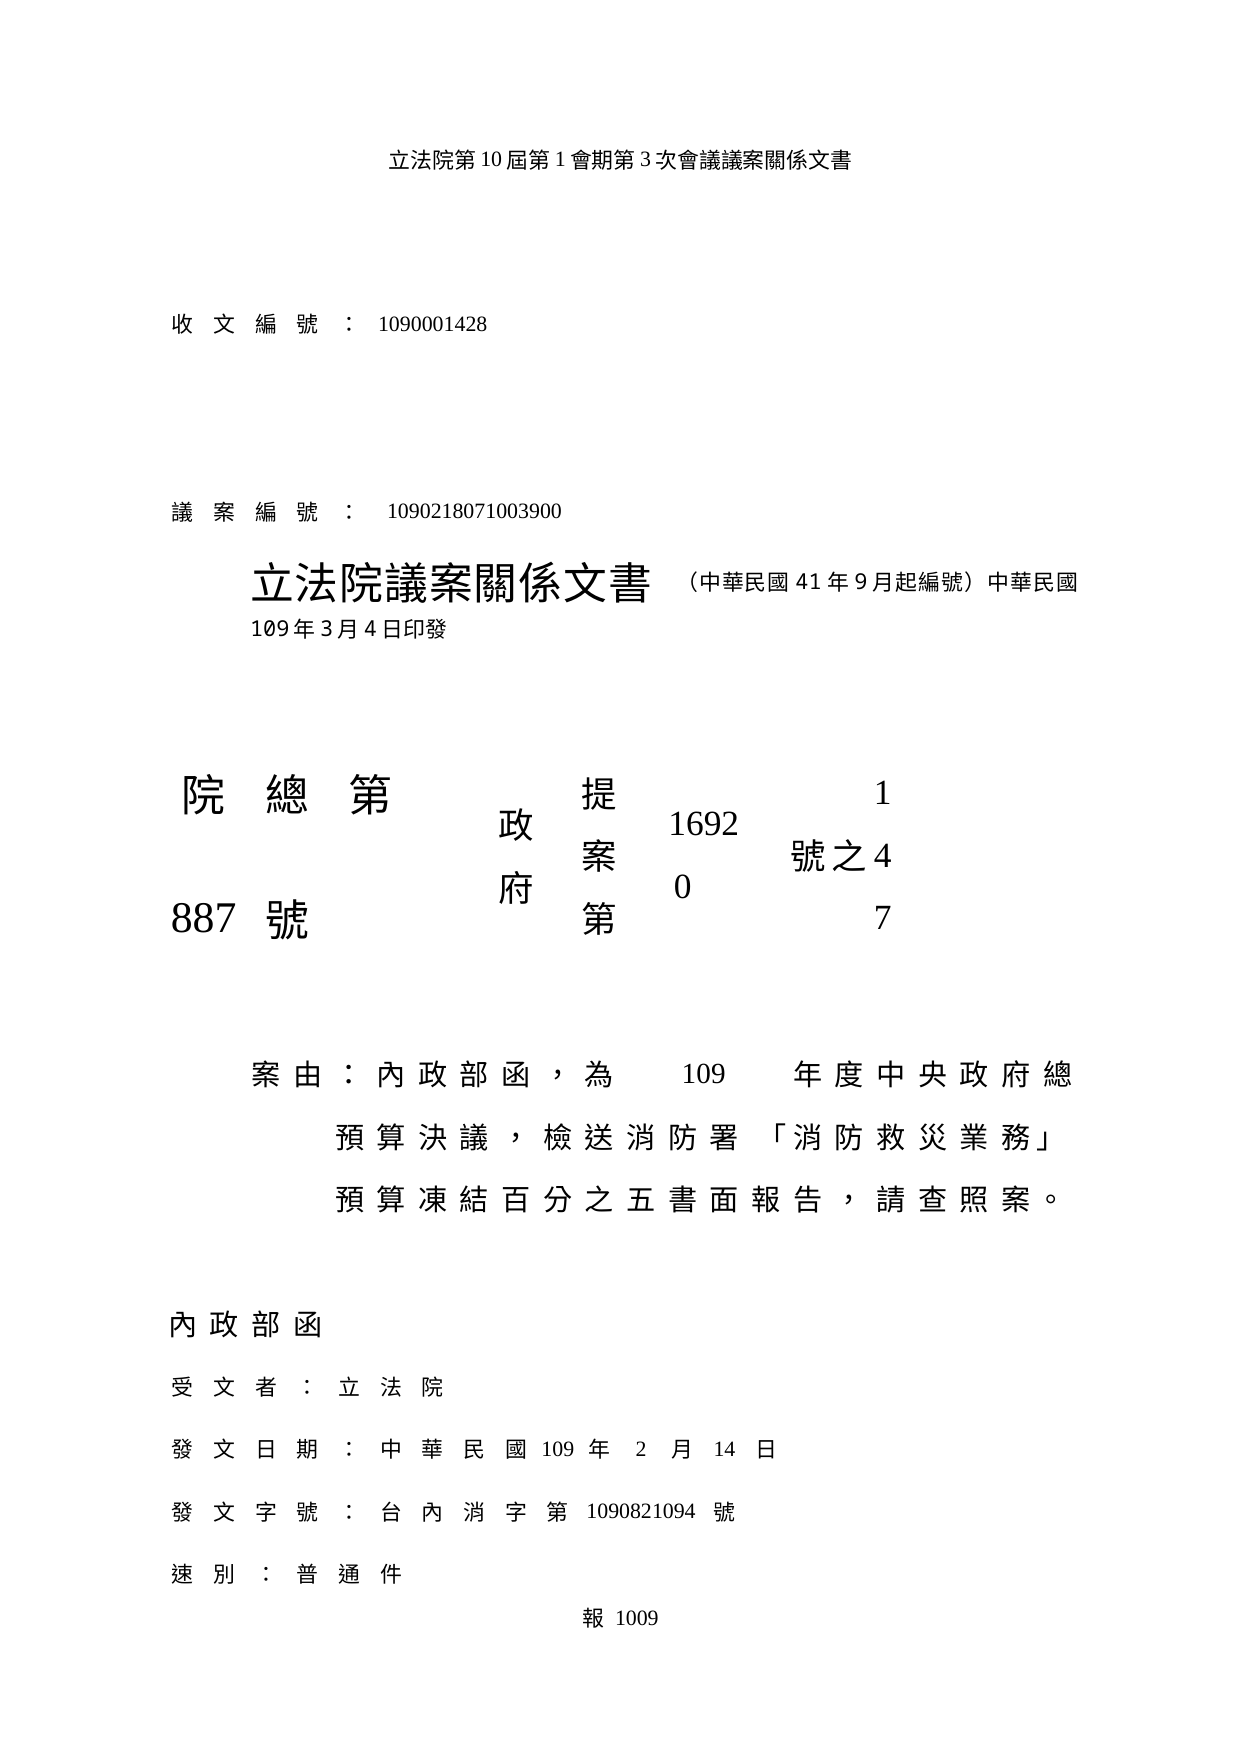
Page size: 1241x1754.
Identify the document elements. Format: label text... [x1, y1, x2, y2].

text 受文者：立法院 [162, 1344, 1078, 1406]
text 內政部函 [162, 1281, 1078, 1344]
text 立法院議案關係文書 （中華民國41年9月起編號）中華民國109年3月4日印發 [250, 549, 1078, 644]
text 議案編號：1090218071003900 [162, 406, 1078, 531]
table_header 之 [794, 719, 830, 969]
text 發文字號：台內消字第1090821094號 [162, 1469, 1078, 1531]
table_header 院總第887號 [162, 719, 425, 969]
table_header 16920 [646, 719, 759, 969]
table_header 政府 [425, 719, 540, 969]
text 速別：普通件 [162, 1531, 1078, 1594]
table_header 提案第 [540, 719, 646, 969]
text 收文編號：1090001428 [162, 219, 1078, 344]
table_header 號 [759, 719, 794, 969]
table_header 147 [830, 719, 895, 969]
text 案由：內政部函，為109年度中央政府總預算決議，檢送消防署「消防救災業務」預算凍結百分之五書面報告，請查照案。 [217, 1031, 1078, 1219]
text 發文日期：中華民國109年2月14日 [162, 1406, 1078, 1469]
